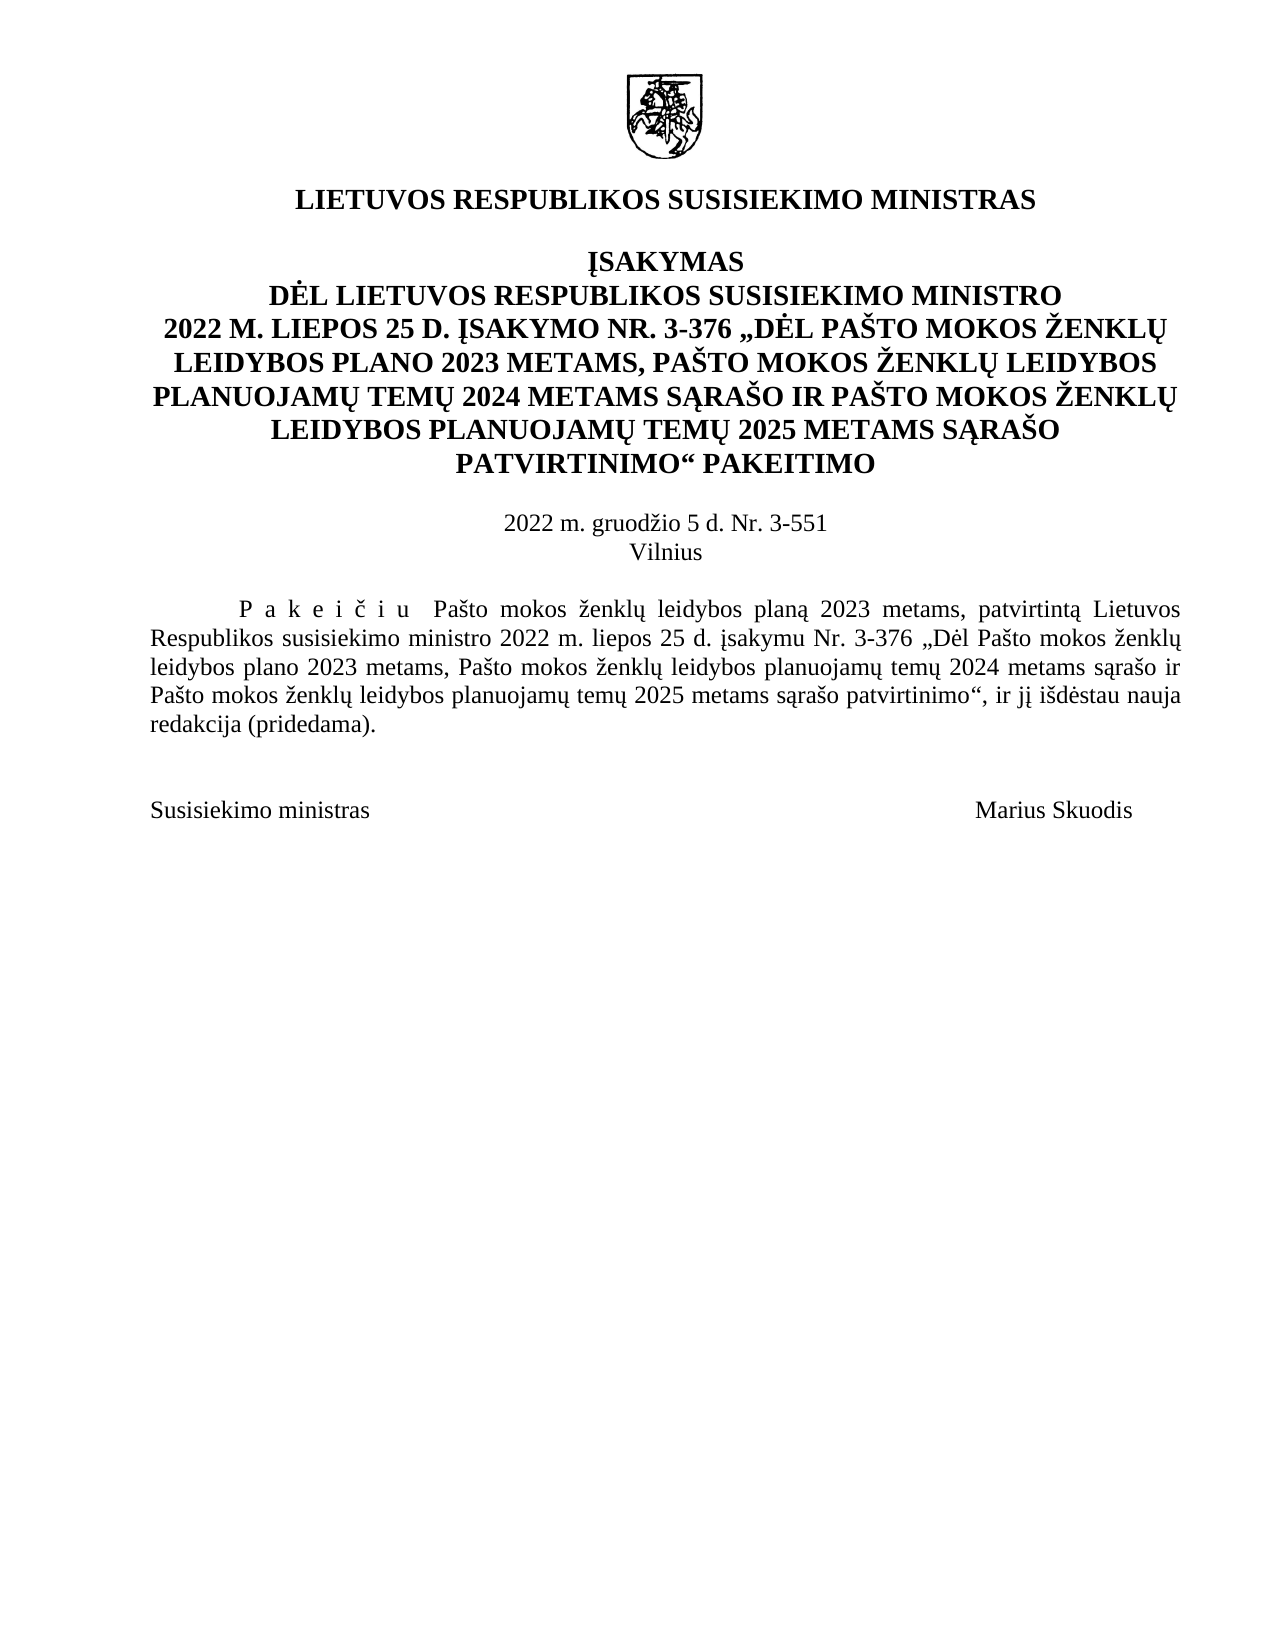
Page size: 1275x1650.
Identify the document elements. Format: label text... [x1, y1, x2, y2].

text Vilnius [150, 537, 1181, 566]
text 2022 m. gruodžio 5 d. Nr. 3-551 [150, 508, 1181, 537]
text 2022 M. LIEPOS 25 D. ĮSAKYMO NR. 3-376 „DĖL PAŠTO MOKOS ŽENKLŲ LEIDYBOS PLANO 2023 METAMS, PAŠTO MOKOS ŽENKLŲ LEIDYBOS PLANUOJAMŲ TEMŲ 2024 METAMS SĄRAŠO IR PAŠTO MOKOS ŽENKLŲ LEIDYBOS PLANUOJAMŲ TEMŲ 2025 METAMS SĄRAŠO PATVIRTINIMO“ PAKEITIMO [150, 312, 1181, 479]
text P a k e i č i u Pašto mokos ženklų leidybos planą 2023 metams, patvirtintą Lietuvos Respublikos susisiekimo ministro 2022 m. liepos 25 d. įsakymu Nr. 3-376 „Dėl Pašto mokos ženklų leidybos plano 2023 metams, Pašto mokos ženklų leidybos planuojamų temų 2024 metams sąrašo ir Pašto mokos ženklų leidybos planuojamų temų 2025 metams sąrašo patvirtinimo“, ir jį išdėstau nauja redakcija (pridedama). [150, 594, 1181, 738]
text LIETUVOS RESPUBLIKOS SUSISIEKIMO MINISTRAS [150, 182, 1181, 216]
text Susisiekimo ministras Marius Skuodis [150, 796, 1181, 824]
text ĮSAKYMAS [150, 244, 1181, 278]
text DĖL LIETUVOS RESPUBLIKOS SUSISIEKIMO MINISTRO [150, 278, 1181, 312]
